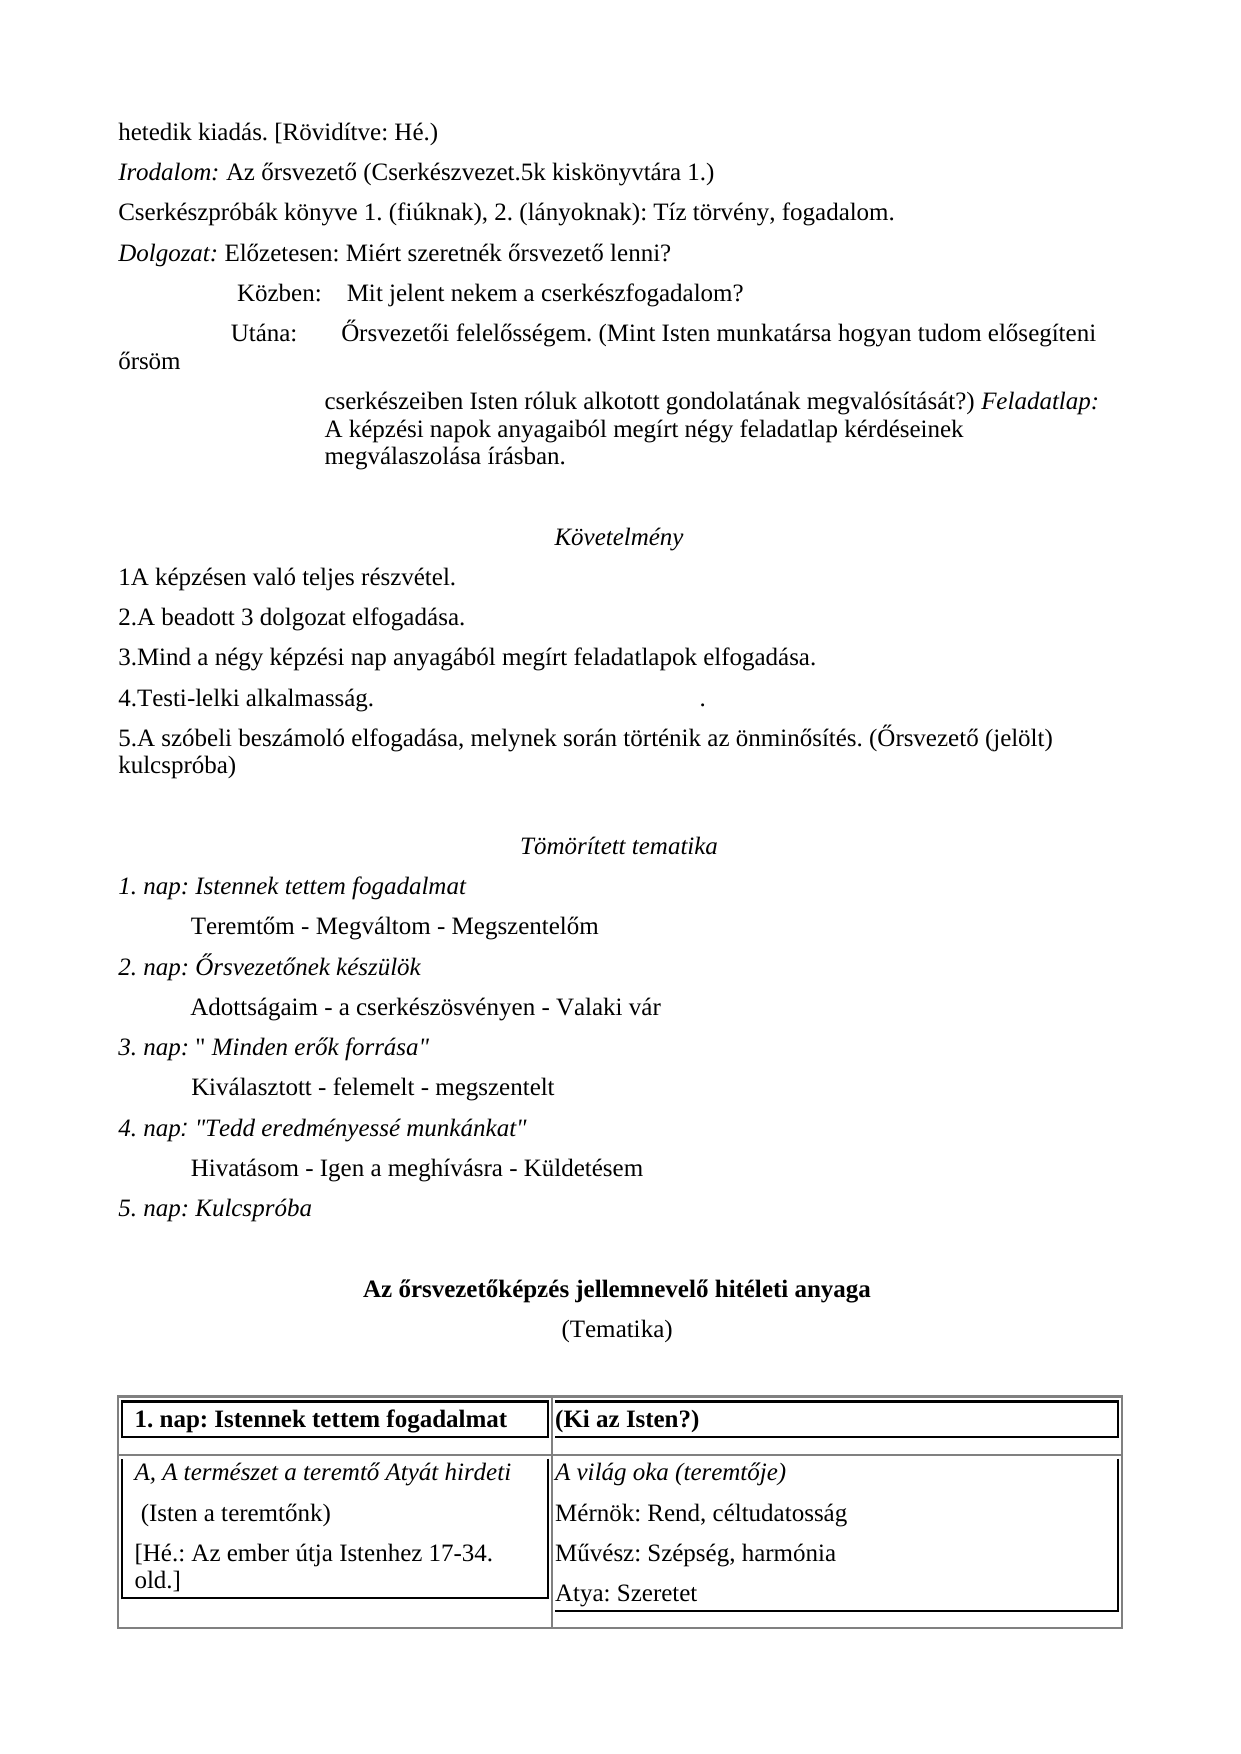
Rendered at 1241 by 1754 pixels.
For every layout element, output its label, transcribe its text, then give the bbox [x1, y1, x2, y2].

table_cell A világ oka (teremtője) Mérnök: Rend, céltudatosság Művész: Szépség, harmónia Atya: Szeretet [553, 1456, 1121, 1627]
table_cell (Ki az Isten?) [553, 1398, 1121, 1453]
table_cell A, A természet a teremtő Atyát hirdeti (Isten a teremtőnk) [Hé.: Az ember útja Istenhez 17-34. old.] [119, 1456, 551, 1627]
table_header hetedik kiadás. [Rövidítve: Hé.) Irodalom: Az őrsvezető (Cserkészvezet.5k kiskönyvtára 1.) Cserkészpróbák könyve 1. (fiúknak), 2. (lányoknak): Tíz törvény, fogadalom. Dolgozat: Előzetesen: Miért szeretnék őrsvezető lenni? Közben: Mit jelent nekem a cserkészfogadalom? Utána: Őrsvezetői felelősségem. (Mint Isten munkatársa hogyan tudom elősegíteni őrsöm cserkészeiben Isten róluk alkotott gondolatának megvalósítását?) Feladatlap: A képzési napok anyagaiból megírt négy feladatlap kérdéseinek megválaszolása írásban. Követelmény 1A képzésen való teljes részvétel. 2.A beadott 3 dolgozat elfogadása. 3.Mind a négy képzési nap anyagából megírt feladatlapok elfogadása. 4.Testi-lelki alkalmasság. . 5.A szóbeli beszámoló elfogadása, melynek során történik az önminősítés. (Őrsvezető (jelölt) kulcspróba) Tömörített tematika 1. nap: Istennek tettem fogadalmat Teremtőm - Megváltom - Megszentelőm 2. nap: Őrsvezetőnek készülök Adottságaim - a cserkészösvényen - Valaki vár 3. nap: " Minden erők forrása" Kiválasztott - felemelt - megszentelt 4. nap: "Tedd eredményessé munkánkat" Hivatásom - Igen a meghívásra - Küldetésem 5. nap: Kulcspróba Az őrsvezetőképzés jellemnevelő hitéleti anyaga (Tematika) [118, 118, 1122, 1395]
table_cell 1. nap: Istennek tettem fogadalmat [119, 1398, 551, 1453]
